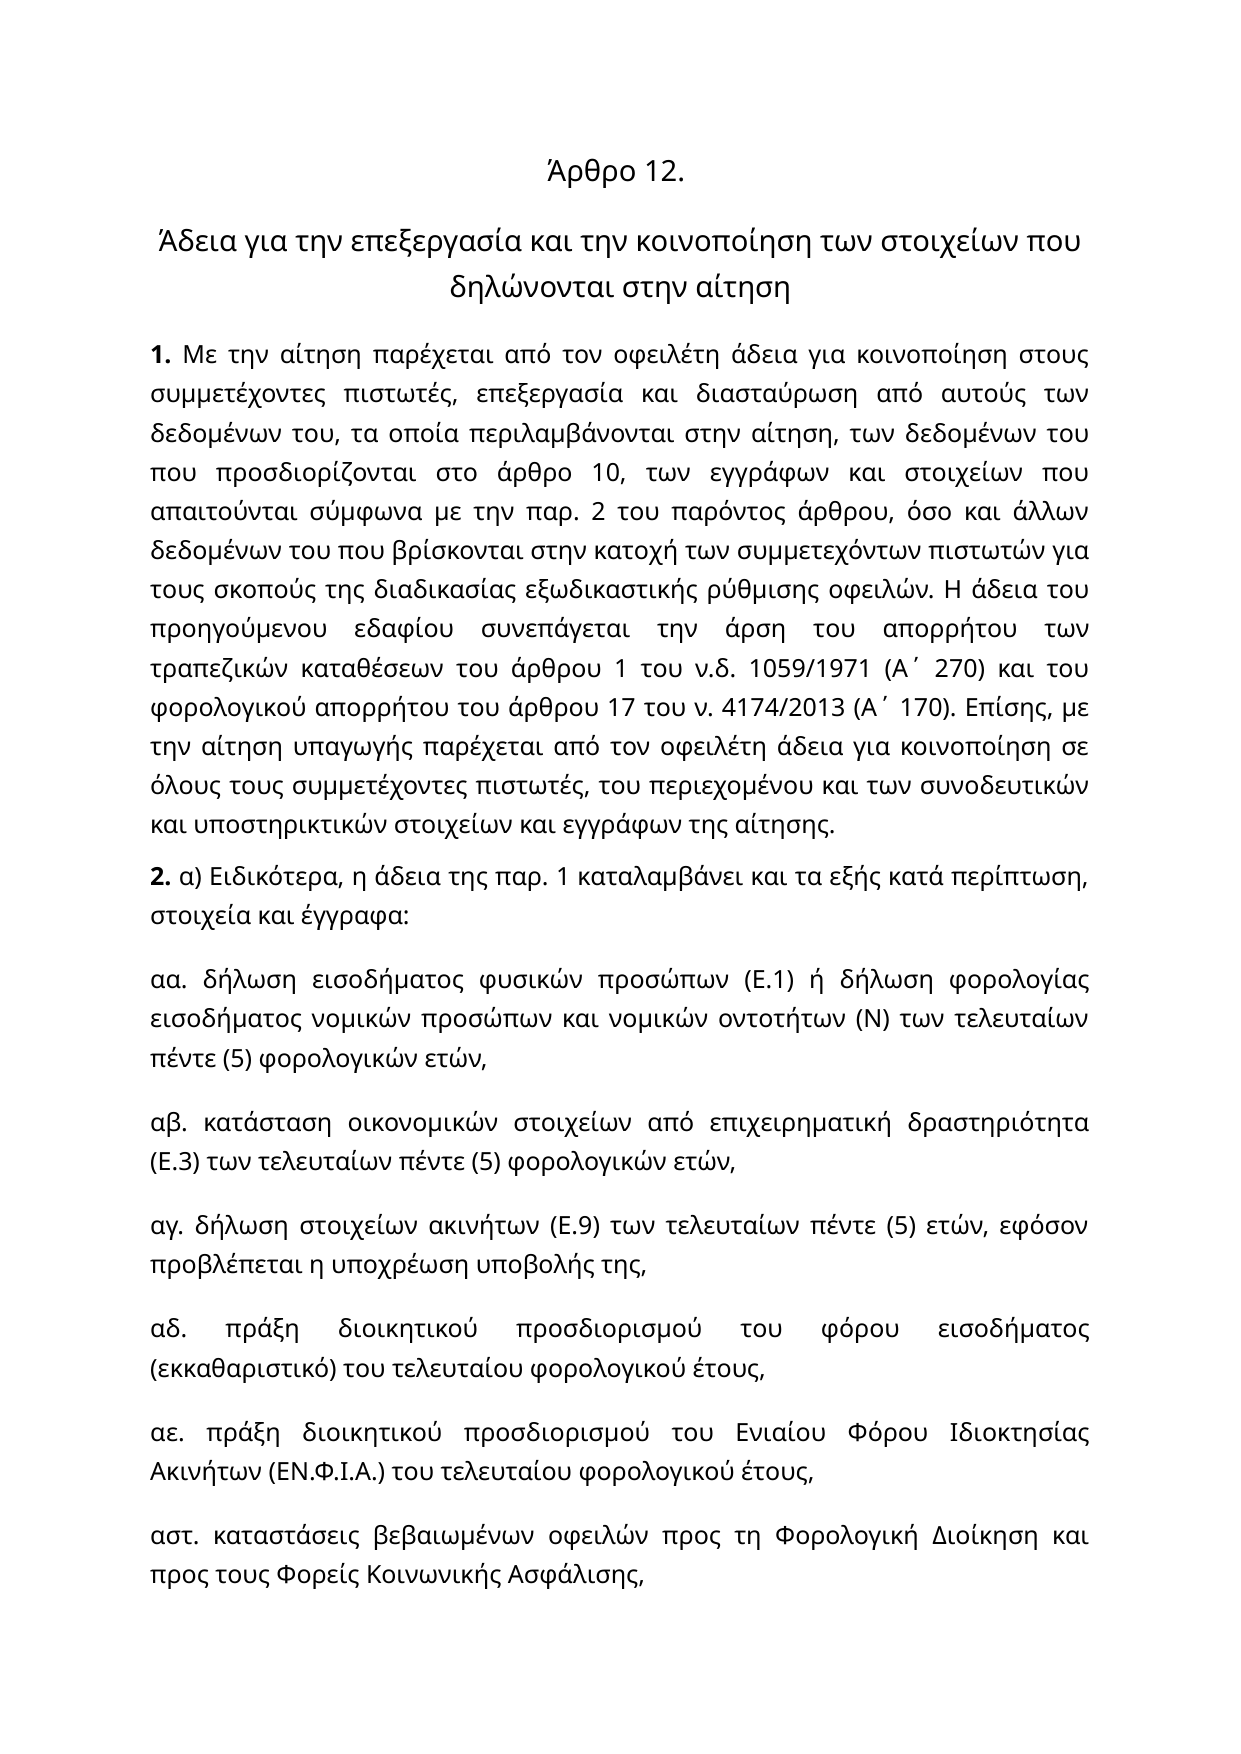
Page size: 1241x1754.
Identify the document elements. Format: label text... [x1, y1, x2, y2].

subtitle Άδεια για την επεξεργασία και την κοινοποίηση των στοιχείων που δηλώνονται στην αίτηση [150, 221, 1090, 306]
text αστ. καταστάσεις βεβαιωμένων οφειλών προς τη Φορολογική Διοίκηση και προς τους Φορείς Κοινωνικής Ασφάλισης, [150, 1518, 1090, 1591]
text αγ. δήλωση στοιχείων ακινήτων (Ε.9) των τελευταίων πέντε (5) ετών, εφόσον προβλέπεται η υποχρέωση υποβολής της, [150, 1208, 1090, 1281]
text αδ. πράξη διοικητικού προσδιορισμού του φόρου εισοδήματος (εκκαθαριστικό) του τελευταίου φορολογικού έτους, [150, 1311, 1090, 1384]
text 2. α) Ειδικότερα, η άδεια της παρ. 1 καταλαμβάνει και τα εξής κατά περίπτωση, στοιχεία και έγγραφα: [150, 858, 1090, 932]
text 1. Με την αίτηση παρέχεται από τον οφειλέτη άδεια για κοινοποίηση στους συμμετέχοντες πιστωτές, επεξεργασία και διασταύρωση από αυτούς των δεδομένων του, τα οποία περιλαμβάνονται στην αίτηση, των δεδομένων του που προσδιορίζονται στο άρθρο 10, των εγγράφων και στοιχείων που απαιτούνται σύμφωνα με την παρ. 2 του παρόντος άρθρου, όσο και άλλων δεδομένων του που βρίσκονται στην κατοχή των συμμετεχόντων πιστωτών για τους σκοπούς της διαδικασίας εξωδικαστικής ρύθμισης οφειλών. Η άδεια του προηγούμενου εδαφίου συνεπάγεται την άρση του απορρήτου των τραπεζικών καταθέσεων του άρθρου 1 του ν.δ. 1059/1971 (Α΄ 270) και του φορολογικού απορρήτου του άρθρου 17 του ν. 4174/2013 (Α΄ 170). Επίσης, με την αίτηση υπαγωγής παρέχεται από τον οφειλέτη άδεια για κοινοποίηση σε όλους τους συμμετέχοντες πιστωτές, του περιεχομένου και των συνοδευτικών και υποστηρικτικών στοιχείων και εγγράφων της αίτησης. [150, 337, 1090, 841]
text αε. πράξη διοικητικού προσδιορισμού του Ενιαίου Φόρου Ιδιοκτησίας Ακινήτων (ΕΝ.Φ.Ι.Α.) του τελευταίου φορολογικού έτους, [150, 1414, 1090, 1488]
subtitle Άρθρο 12. [150, 150, 1090, 190]
text αβ. κατάσταση οικονομικών στοιχείων από επιχειρηματική δραστηριότητα (Ε.3) των τελευταίων πέντε (5) φορολογικών ετών, [150, 1104, 1090, 1178]
text αα. δήλωση εισοδήματος φυσικών προσώπων (E.1) ή δήλωση φορολογίας εισοδήματος νομικών προσώπων και νομικών οντοτήτων (Ν) των τελευταίων πέντε (5) φορολογικών ετών, [150, 962, 1090, 1074]
